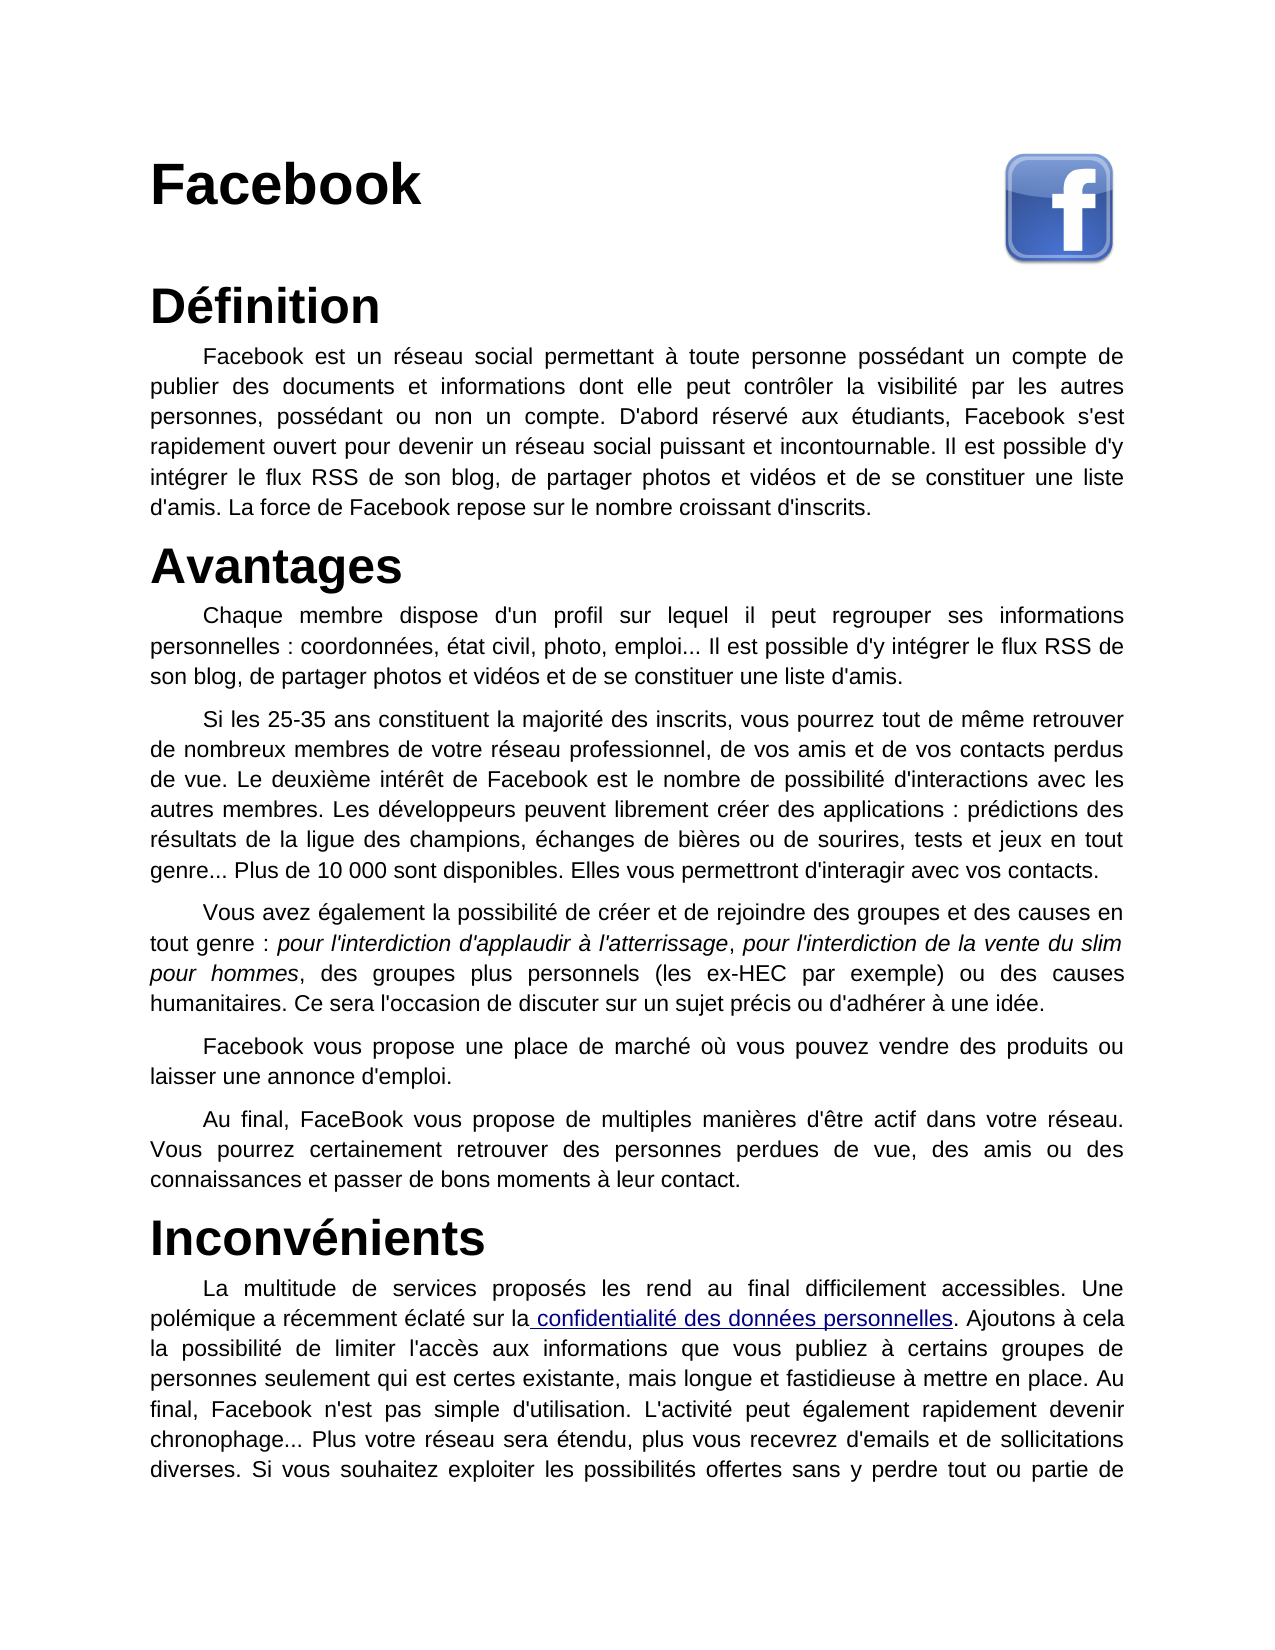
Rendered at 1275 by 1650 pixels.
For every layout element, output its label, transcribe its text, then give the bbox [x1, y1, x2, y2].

text Facebook est un réseau social permettant à toute personne possédant un compte de publier des documents et informations dont elle peut contrôler la visibilité par les autres personnes, possédant ou non un compte. D'abord réservé aux étudiants, Facebook s'est rapidement ouvert pour devenir un réseau social puissant et incontournable. Il est possible d'y intégrer le flux RSS de son blog, de partager photos et vidéos et de se constituer une liste d'amis. La force de Facebook repose sur le nombre croissant d'inscrits. [150, 343, 1125, 520]
subtitle Définition [150, 277, 1125, 334]
text La multitude de services proposés les rend au final difficilement accessibles. Une polémique a récemment éclaté sur la confidentialité des données personnelles. Ajoutons à cela la possibilité de limiter l'accès aux informations que vous publiez à certains groupes de personnes seulement qui est certes existante, mais longue et fastidieuse à mettre en place. Au final, Facebook n'est pas simple d'utilisation. L'activité peut également rapidement devenir chronophage... Plus votre réseau sera étendu, plus vous recevrez d'emails et de sollicitations diverses. Si vous souhaitez exploiter les possibilités offertes sans y perdre tout ou partie de [150, 1275, 1125, 1482]
text Vous avez également la possibilité de créer et de rejoindre des groupes et des causes en tout genre : pour l'interdiction d'applaudir à l'atterrissage, pour l'interdiction de la vente du slim pour hommes, des groupes plus personnels (les ex-HEC par exemple) ou des causes humanitaires. Ce sera l'occasion de discuter sur un sujet précis ou d'adhérer à une idée. [150, 899, 1125, 1016]
text Facebook vous propose une place de marché où vous pouvez vendre des produits ou laisser une annonce d'emploi. [150, 1033, 1125, 1089]
text Au final, FaceBook vous propose de multiples manières d'être actif dans votre réseau. Vous pourrez certainement retrouver des personnes perdues de vue, des amis ou des connaissances et passer de bons moments à leur contact. [150, 1106, 1125, 1192]
picture [1001, 151, 1118, 268]
text Chaque membre dispose d'un profil sur lequel il peut regrouper ses informations personnelles : coordonnées, état civil, photo, emploi... Il est possible d'y intégrer le flux RSS de son blog, de partager photos et vidéos et de se constituer une liste d'amis. [150, 602, 1125, 689]
subtitle Avantages [150, 536, 1125, 594]
text Facebook [150, 150, 1125, 269]
text Si les 25-35 ans constituent la majorité des inscrits, vous pourrez tout de même retrouver de nombreux membres de votre réseau professionnel, de vos amis et de vos contacts perdus de vue. Le deuxième intérêt de Facebook est le nombre de possibilité d'interactions avec les autres membres. Les développeurs peuvent librement créer des applications : prédictions des résultats de la ligue des champions, échanges de bières ou de sourires, tests et jeux en tout genre... Plus de 10 000 sont disponibles. Elles vous permettront d'interagir avec vos contacts. [150, 706, 1125, 883]
subtitle Inconvénients [150, 1209, 1125, 1266]
